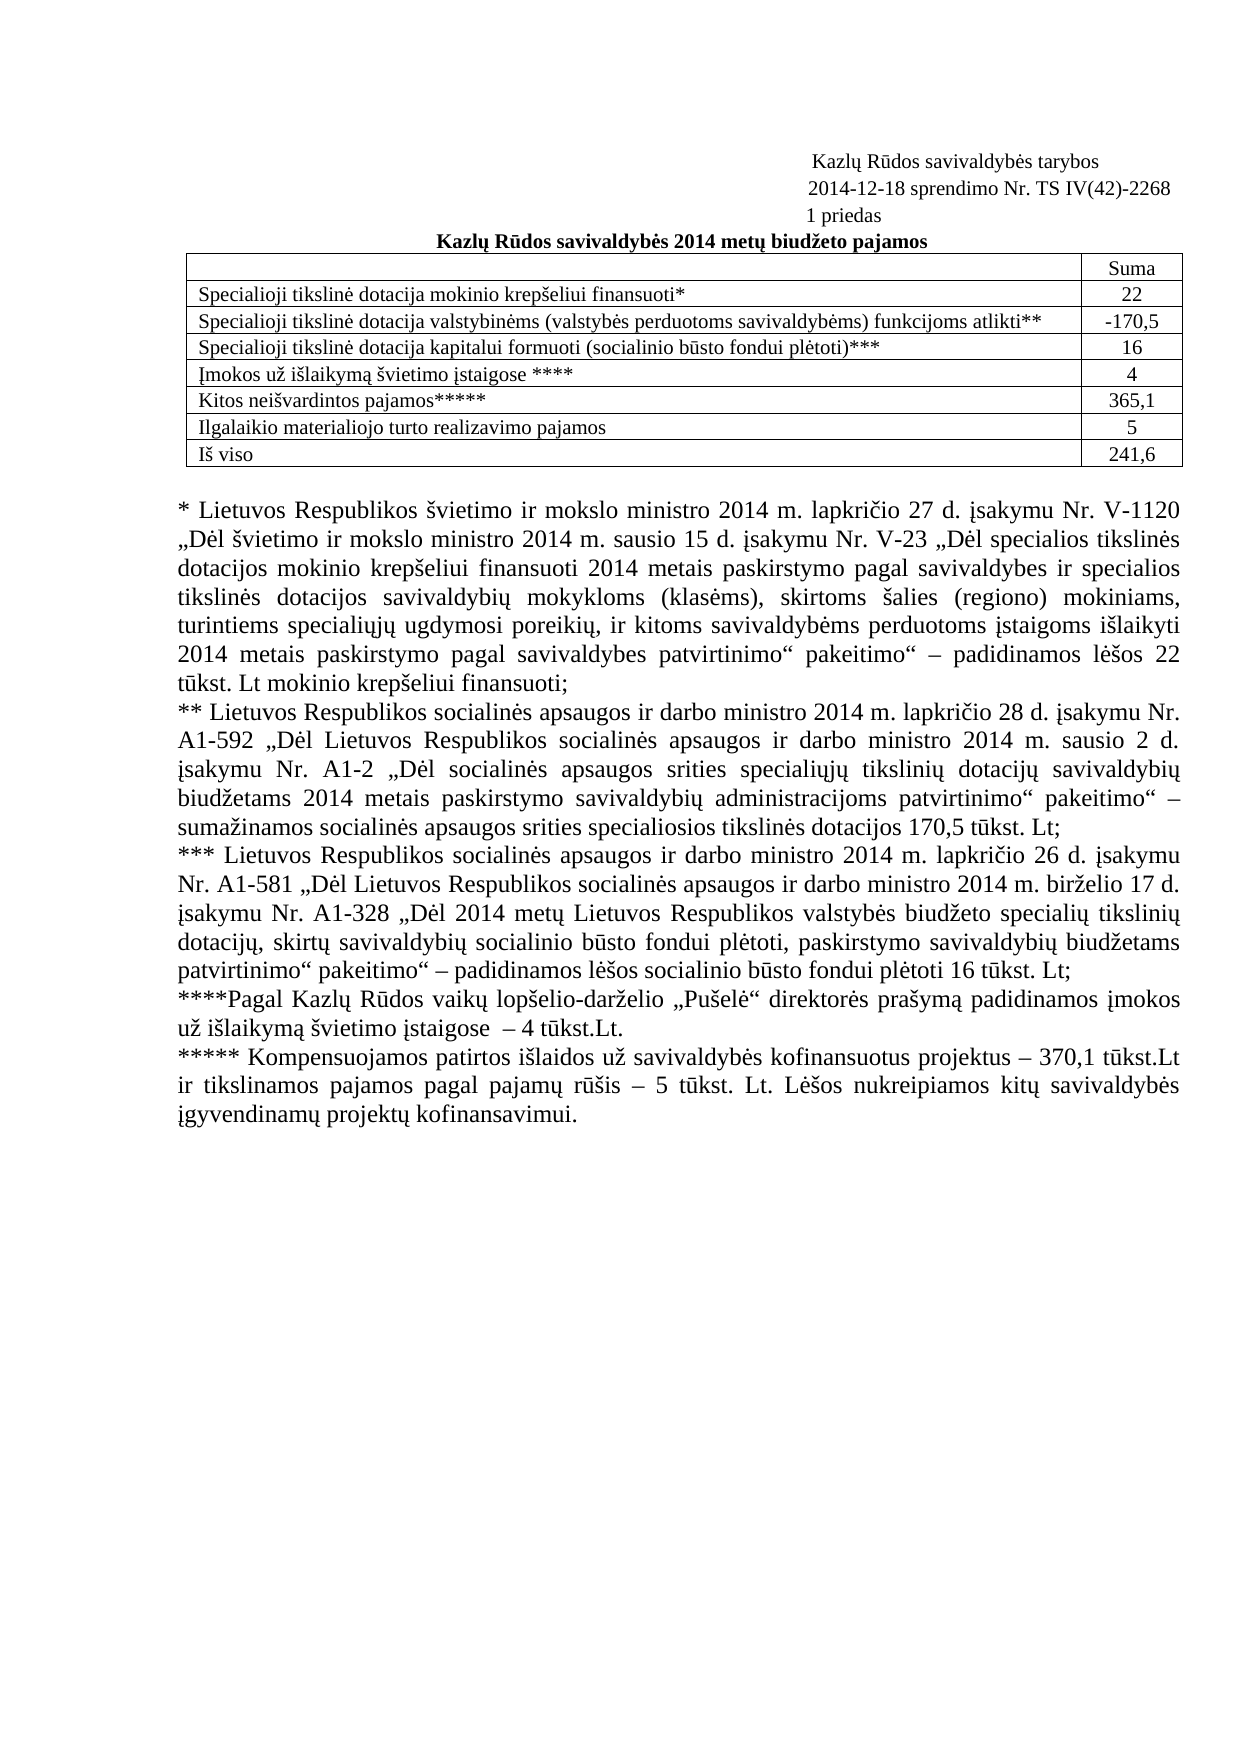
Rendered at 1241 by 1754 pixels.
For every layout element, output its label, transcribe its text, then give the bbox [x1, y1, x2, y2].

table_cell 5 [1082, 414, 1182, 439]
table_cell 2014-12-18 sprendimo Nr. TS IV(42)-2268 [187, 174, 1182, 200]
table_cell Suma [1082, 254, 1182, 280]
table_cell 22 [1082, 281, 1182, 306]
table_cell Kazlų Rūdos savivaldybės 2014 metų biudžeto pajamos [187, 227, 1182, 253]
table_cell 1 priedas [187, 200, 1182, 227]
table_cell 16 [1082, 334, 1182, 359]
table_cell 241,6 [1082, 440, 1182, 466]
text ****Pagal Kazlų Rūdos vaikų lopšelio-darželio „Pušelė“ direktorės prašymą padidinamos įmokos už išlaikymą švietimo įstaigose – 4 tūkst.Lt. [177, 984, 1181, 1042]
table_cell Specialioji tikslinė dotacija kapitalui formuoti (socialinio būsto fondui plėtoti)*** [187, 334, 1081, 359]
text *** Lietuvos Respublikos socialinės apsaugos ir darbo ministro 2014 m. lapkričio 26 d. įsakymu Nr. A1-581 „Dėl Lietuvos Respublikos socialinės apsaugos ir darbo ministro 2014 m. birželio 17 d. įsakymu Nr. A1-328 „Dėl 2014 metų Lietuvos Respublikos valstybės biudžeto specialių tikslinių dotacijų, skirtų savivaldybių socialinio būsto fondui plėtoti, paskirstymo savivaldybių biudžetams patvirtinimo“ pakeitimo“ – padidinamos lėšos socialinio būsto fondui plėtoti 16 tūkst. Lt; [177, 840, 1181, 984]
table_cell 4 [1082, 360, 1182, 386]
text * Lietuvos Respublikos švietimo ir mokslo ministro 2014 m. lapkričio 27 d. įsakymu Nr. V-1120 „Dėl švietimo ir mokslo ministro 2014 m. sausio 15 d. įsakymu Nr. V-23 „Dėl specialios tikslinės dotacijos mokinio krepšeliui finansuoti 2014 metais paskirstymo pagal savivaldybes ir specialios tikslinės dotacijos savivaldybių mokykloms (klasėms), skirtoms šalies (regiono) mokiniams, turintiems specialiųjų ugdymosi poreikių, ir kitoms savivaldybėms perduotoms įstaigoms išlaikyti 2014 metais paskirstymo pagal savivaldybes patvirtinimo“ pakeitimo“ – padidinamos lėšos 22 tūkst. Lt mokinio krepšeliui finansuoti; [177, 495, 1181, 697]
table_header Kazlų Rūdos savivaldybės tarybos [187, 147, 1182, 173]
table_cell Specialioji tikslinė dotacija mokinio krepšeliui finansuoti* [187, 281, 1081, 306]
table_cell Iš viso [187, 440, 1081, 466]
table_cell Kitos neišvardintos pajamos***** [187, 387, 1081, 412]
table_cell Specialioji tikslinė dotacija valstybinėms (valstybės perduotoms savivaldybėms) funkcijoms atlikti** [187, 307, 1081, 333]
table_cell Įmokos už išlaikymą švietimo įstaigose **** [187, 360, 1081, 386]
text ***** Kompensuojamos patirtos išlaidos už savivaldybės kofinansuotus projektus – 370,1 tūkst.Lt ir tikslinamos pajamos pagal pajamų rūšis – 5 tūkst. Lt. Lėšos nukreipiamos kitų savivaldybės įgyvendinamų projektų kofinansavimui. [177, 1042, 1181, 1128]
table_cell 365,1 [1082, 387, 1182, 412]
table_cell Ilgalaikio materialiojo turto realizavimo pajamos [187, 414, 1081, 439]
table_cell -170,5 [1082, 307, 1182, 333]
table_cell [187, 254, 1081, 280]
text ** Lietuvos Respublikos socialinės apsaugos ir darbo ministro 2014 m. lapkričio 28 d. įsakymu Nr. A1-592 „Dėl Lietuvos Respublikos socialinės apsaugos ir darbo ministro 2014 m. sausio 2 d. įsakymu Nr. A1-2 „Dėl socialinės apsaugos srities specialiųjų tikslinių dotacijų savivaldybių biudžetams 2014 metais paskirstymo savivaldybių administracijoms patvirtinimo“ pakeitimo“ – sumažinamos socialinės apsaugos srities specialiosios tikslinės dotacijos 170,5 tūkst. Lt; [177, 697, 1181, 840]
